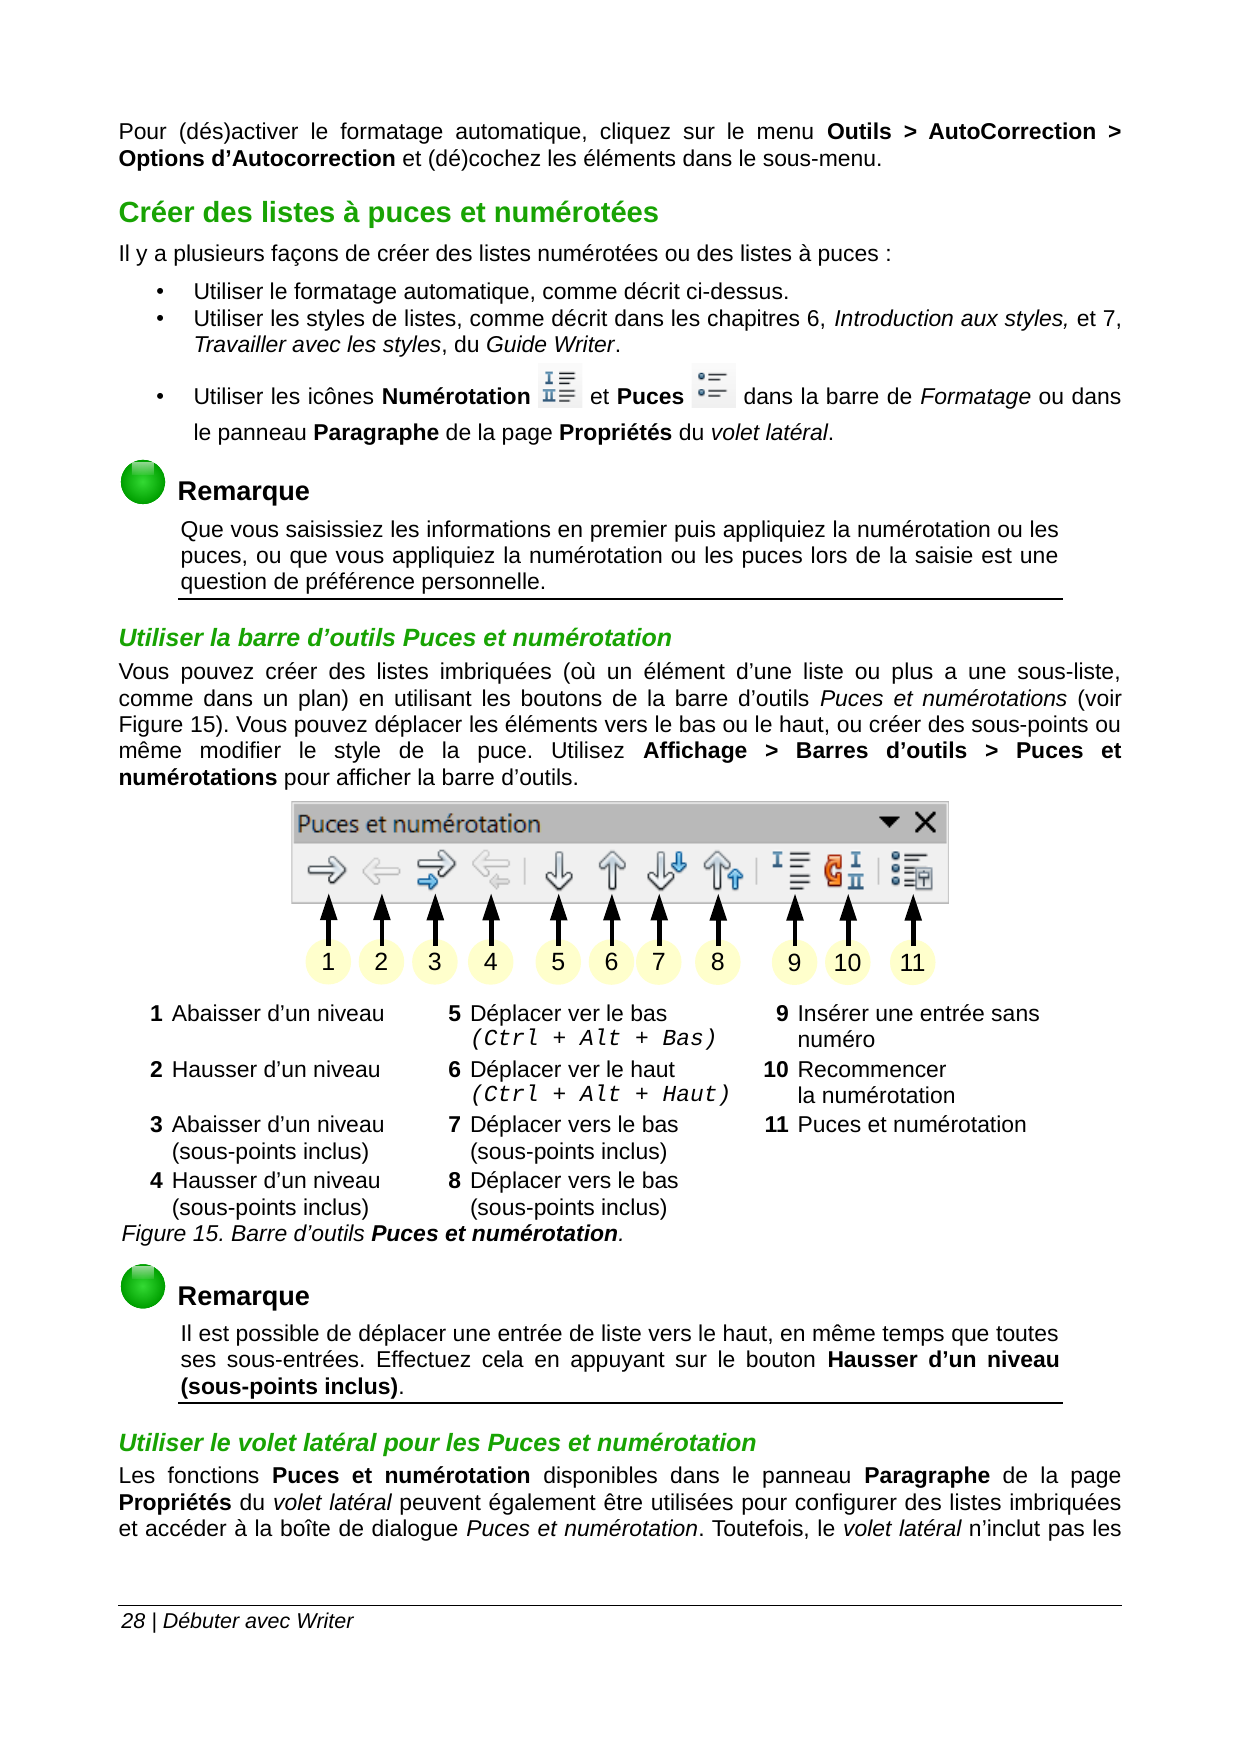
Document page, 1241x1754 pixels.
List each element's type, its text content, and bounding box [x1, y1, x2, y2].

table_header 9 [747, 997, 791, 1053]
table_cell 4 [121, 1164, 166, 1220]
text Vous pouvez créer des listes imbriquées (où un élément d’une liste ou plus a une sous-liste, comme dans un plan) en utilisant les boutons de la barre d’outils Puces et numérotations (voir Figure 15). Vous pouvez déplacer les éléments vers le bas ou le haut, ou créer des sous-points ou même modifier le style de la puce. Utilisez Affichage > Barres d’outils > Puces et numérotations pour afficher la barre d’outils. [118, 658, 1122, 790]
table_cell Déplacer vers le bas (sous‑points inclus) [464, 1109, 747, 1164]
text Pour (dés)activer le formatage automatique, cliquez sur le menu Outils > AutoCorrection > Options d’Autocorrection et (dé)cochez les éléments dans le sous-menu. [118, 118, 1122, 171]
table_cell Déplacer ver le haut (Ctrl + Alt + Haut) [464, 1053, 747, 1108]
table_header 1 [121, 997, 166, 1053]
text Figure 15. Barre d’outils Puces et numérotation. [121, 1220, 1119, 1246]
table_cell 6 [420, 1053, 464, 1108]
table_header Insérer une entrée sans numéro [791, 997, 1118, 1053]
text Il y a plusieurs façons de créer des listes numérotées ou des listes à puces : [118, 240, 1122, 266]
subtitle Remarque [118, 1262, 1122, 1311]
table_cell 11 [747, 1109, 791, 1220]
text Que vous saisissiez les informations en premier puis appliquiez la numérotation ou les puces, ou que vous appliquiez la numérotation ou les puces lors de la saisie est une question de préférence personnelle. [177, 513, 1063, 600]
subtitle Créer des listes à puces et numérotées [118, 195, 1122, 228]
table_cell Recommencer la numérotation [791, 1053, 1118, 1108]
table_cell 8 [420, 1164, 464, 1220]
text Il est possible de déplacer une entrée de liste vers le haut, en même temps que toutes ses sous-entrées. Effectuez cela en appuyant sur le bouton Hausser d’un niveau (sous-points inclus). [177, 1317, 1063, 1404]
table_cell Abaisser d’un niveau (sous-points inclus) [166, 1109, 419, 1164]
subtitle Remarque [118, 457, 1122, 507]
table_cell Hausser d’un niveau (sous-points inclus) [166, 1164, 419, 1220]
table_header 5 [420, 997, 464, 1053]
table_cell Hausser d’un niveau [166, 1053, 419, 1108]
table_cell 2 [121, 1053, 166, 1108]
subtitle Utiliser le volet latéral pour les Puces et numérotation [118, 1428, 1122, 1456]
table_header Déplacer ver le bas (Ctrl + Alt + Bas) [464, 997, 747, 1053]
list Utiliser le formatage automatique, comme décrit ci-dessus. [156, 278, 1122, 304]
table_cell Déplacer vers le bas (sous‑points inclus) [464, 1164, 747, 1220]
list Utiliser les styles de listes, comme décrit dans les chapitres 6, Introduction aux styles, et 7, Travailler avec les styles, du Guide Writer. [156, 304, 1122, 357]
table_cell 3 [121, 1109, 166, 1164]
table_cell 7 [420, 1109, 464, 1164]
picture [691, 363, 736, 408]
table_cell 10 [747, 1053, 791, 1108]
text Les fonctions Puces et numérotation disponibles dans le panneau Paragraphe de la page Propriétés du volet latéral peuvent également être utilisées pour configurer des listes imbriquées et accéder à la boîte de dialogue Puces et numérotation. Toutefois, le volet latéral n’inclut pas les [118, 1462, 1122, 1541]
subtitle Utiliser la barre d’outils Puces et numérotation [118, 623, 1122, 652]
picture [538, 363, 583, 408]
table_header Abaisser d’un niveau [166, 997, 419, 1053]
table_cell Puces et numérotation [791, 1109, 1118, 1220]
list Utiliser les icônes Numérotation et Puces dans la barre de Formatage ou dans le panneau Paragraphe de la page Propriétés du volet latéral. [156, 357, 1122, 446]
